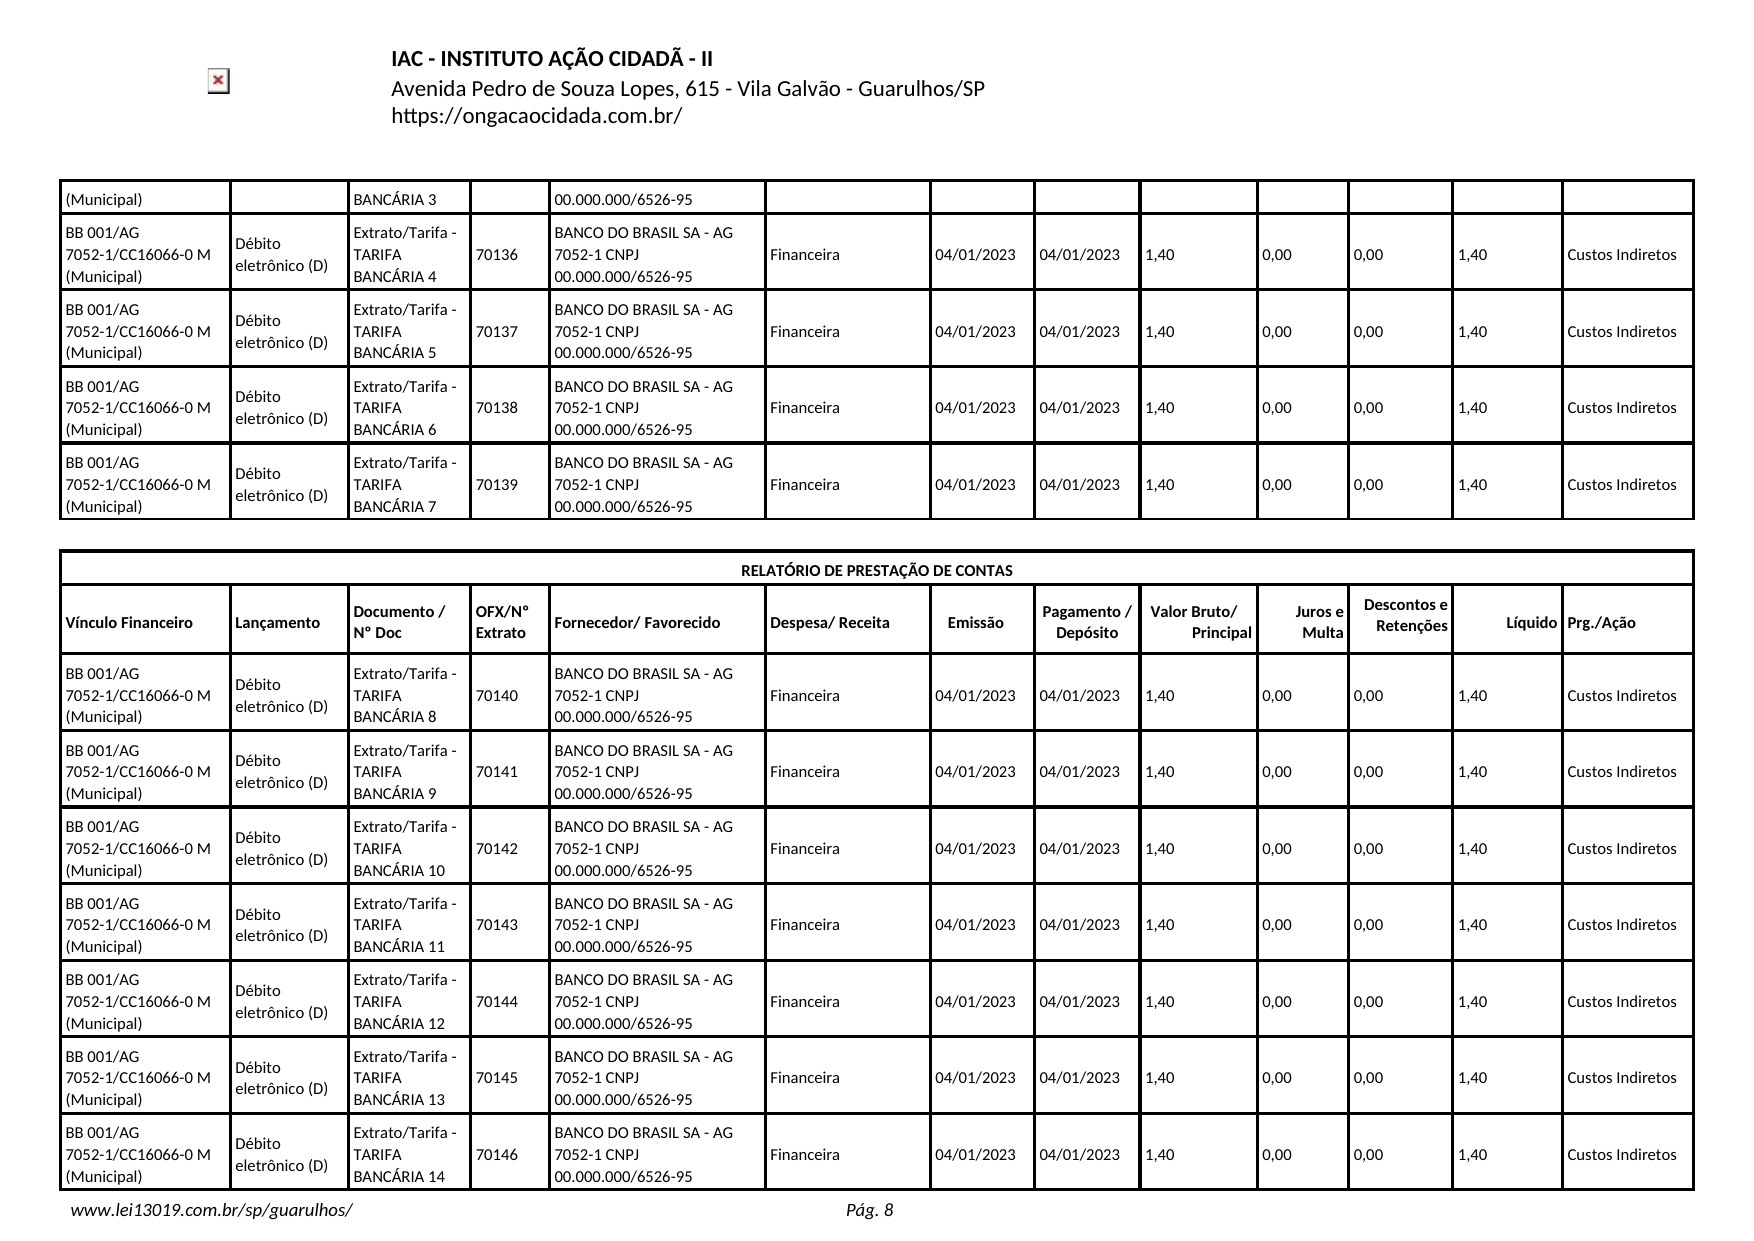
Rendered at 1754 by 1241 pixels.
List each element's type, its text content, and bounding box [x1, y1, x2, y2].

table_cell BB 001/AG 7052-1/CC16066-0 M (Municipal) [62, 732, 229, 805]
table_header RELATÓRIO DE PRESTAÇÃO DE CONTAS [62, 553, 1692, 583]
table_cell 70141 [472, 732, 548, 805]
table_cell BANCO DO BRASIL SA - AG 7052-1 CNPJ 00.000.000/6526-95 [551, 291, 764, 365]
table_cell [1564, 182, 1692, 212]
table_cell 70146 [472, 1115, 548, 1188]
table_cell Líquido [1454, 586, 1561, 652]
table_cell Documento / Nº Doc [350, 586, 469, 652]
table_cell BANCO DO BRASIL SA - AG 7052-1 CNPJ 00.000.000/6526-95 [551, 962, 764, 1035]
table_cell 70137 [472, 291, 548, 365]
table_cell BB 001/AG 7052-1/CC16066-0 M (Municipal) [62, 291, 229, 365]
table_cell Financeira [767, 368, 929, 441]
table_cell Custos Indiretos [1564, 291, 1692, 365]
table_cell Extrato/Tarifa - TARIFA BANCÁRIA 11 [350, 885, 469, 958]
table_cell 04/01/2023 [1036, 1115, 1138, 1188]
table_cell 04/01/2023 [932, 368, 1033, 441]
table_cell 0,00 [1350, 809, 1451, 882]
table_cell Custos Indiretos [1564, 1038, 1692, 1112]
table_cell 70145 [472, 1038, 548, 1112]
table_cell Financeira [767, 1038, 929, 1112]
table_cell 1,40 [1454, 655, 1561, 729]
table_cell BB 001/AG 7052-1/CC16066-0 M (Municipal) [62, 368, 229, 441]
table_cell Extrato/Tarifa - TARIFA BANCÁRIA 13 [350, 1038, 469, 1112]
table_cell 04/01/2023 [932, 809, 1033, 882]
table_cell Emissão [932, 586, 1033, 652]
table_cell Extrato/Tarifa - TARIFA BANCÁRIA 5 [350, 291, 469, 365]
table_cell BANCO DO BRASIL SA - AG 7052-1 CNPJ 00.000.000/6526-95 [551, 445, 764, 518]
table_cell 0,00 [1259, 1115, 1347, 1188]
table_cell 1,40 [1454, 1115, 1561, 1188]
table_cell 04/01/2023 [1036, 885, 1138, 958]
table_cell Extrato/Tarifa - TARIFA BANCÁRIA 9 [350, 732, 469, 805]
table_cell Débito eletrônico (D) [232, 962, 347, 1035]
table_cell [932, 182, 1033, 212]
table_cell 04/01/2023 [932, 445, 1033, 518]
table_cell [1350, 182, 1451, 212]
table_cell 1,40 [1454, 445, 1561, 518]
table_cell BB 001/AG 7052-1/CC16066-0 M (Municipal) [62, 215, 229, 288]
table_cell Débito eletrônico (D) [232, 809, 347, 882]
table_cell Financeira [767, 885, 929, 958]
table_cell BANCO DO BRASIL SA - AG 7052-1 CNPJ 00.000.000/6526-95 [551, 809, 764, 882]
table_cell Débito eletrônico (D) [232, 445, 347, 518]
table_cell Débito eletrônico (D) [232, 655, 347, 729]
table_cell Extrato/Tarifa - TARIFA BANCÁRIA 7 [350, 445, 469, 518]
table_cell 04/01/2023 [1036, 809, 1138, 882]
table_cell BB 001/AG 7052-1/CC16066-0 M (Municipal) [62, 1038, 229, 1112]
table_cell BB 001/AG 7052-1/CC16066-0 M (Municipal) [62, 1115, 229, 1188]
table_cell 1,40 [1142, 215, 1256, 288]
table_cell BANCO DO BRASIL SA - AG 7052-1 CNPJ 00.000.000/6526-95 [551, 215, 764, 288]
table_cell 04/01/2023 [932, 1038, 1033, 1112]
table_cell Extrato/Tarifa - TARIFA BANCÁRIA 10 [350, 809, 469, 882]
table_cell Custos Indiretos [1564, 809, 1692, 882]
table_cell BB 001/AG 7052-1/CC16066-0 M (Municipal) [62, 655, 229, 729]
table_cell Custos Indiretos [1564, 885, 1692, 958]
table_cell 1,40 [1142, 368, 1256, 441]
table_cell [767, 182, 929, 212]
table_cell 0,00 [1259, 368, 1347, 441]
table_cell 70142 [472, 809, 548, 882]
table_cell 04/01/2023 [932, 885, 1033, 958]
table_cell 04/01/2023 [1036, 445, 1138, 518]
table_cell 1,40 [1142, 732, 1256, 805]
table_cell 1,40 [1142, 962, 1256, 1035]
table_cell 1,40 [1142, 1115, 1256, 1188]
table_cell Custos Indiretos [1564, 215, 1692, 288]
table_cell 04/01/2023 [932, 962, 1033, 1035]
table_cell 1,40 [1142, 291, 1256, 365]
table_cell Custos Indiretos [1564, 732, 1692, 805]
table_cell 0,00 [1350, 368, 1451, 441]
table_cell 70143 [472, 885, 548, 958]
table_cell (Municipal) [62, 182, 229, 212]
table_cell Débito eletrônico (D) [232, 885, 347, 958]
table_cell [1259, 182, 1347, 212]
table_cell BB 001/AG 7052-1/CC16066-0 M (Municipal) [62, 445, 229, 518]
table_cell 0,00 [1350, 445, 1451, 518]
table_cell BB 001/AG 7052-1/CC16066-0 M (Municipal) [62, 885, 229, 958]
table_cell Débito eletrônico (D) [232, 215, 347, 288]
table_cell 0,00 [1259, 962, 1347, 1035]
table_cell [472, 182, 548, 212]
table_cell 04/01/2023 [1036, 962, 1138, 1035]
table_cell Financeira [767, 445, 929, 518]
table_cell Débito eletrônico (D) [232, 1038, 347, 1112]
table_cell 0,00 [1350, 732, 1451, 805]
table_cell 04/01/2023 [932, 655, 1033, 729]
table_cell BANCO DO BRASIL SA - AG 7052-1 CNPJ 00.000.000/6526-95 [551, 655, 764, 729]
table_cell [1454, 182, 1561, 212]
table_cell 1,40 [1142, 655, 1256, 729]
table_cell Custos Indiretos [1564, 655, 1692, 729]
table_cell BANCO DO BRASIL SA - AG 7052-1 CNPJ 00.000.000/6526-95 [551, 732, 764, 805]
table_cell Financeira [767, 1115, 929, 1188]
table_cell 1,40 [1142, 445, 1256, 518]
table_cell 0,00 [1350, 1038, 1451, 1112]
table_cell 04/01/2023 [932, 291, 1033, 365]
table_cell Valor Bruto/ Principal [1142, 586, 1256, 652]
table_cell 0,00 [1259, 1038, 1347, 1112]
table_cell 70136 [472, 215, 548, 288]
table_cell 1,40 [1454, 291, 1561, 365]
table_cell [232, 182, 347, 212]
table_cell 70139 [472, 445, 548, 518]
table_cell [1036, 182, 1138, 212]
table_cell 00.000.000/6526-95 [551, 182, 764, 212]
table_cell BANCO DO BRASIL SA - AG 7052-1 CNPJ 00.000.000/6526-95 [551, 1115, 764, 1188]
table_cell 04/01/2023 [932, 732, 1033, 805]
table_cell BB 001/AG 7052-1/CC16066-0 M (Municipal) [62, 809, 229, 882]
table_cell OFX/Nº Extrato [472, 586, 548, 652]
table_cell Financeira [767, 655, 929, 729]
table_cell Financeira [767, 809, 929, 882]
table_cell Vínculo Financeiro [62, 586, 229, 652]
table_cell Lançamento [232, 586, 347, 652]
table_cell Débito eletrônico (D) [232, 1115, 347, 1188]
table_cell Débito eletrônico (D) [232, 732, 347, 805]
table_cell 1,40 [1454, 809, 1561, 882]
table_cell Prg./Ação [1564, 586, 1692, 652]
table_cell BB 001/AG 7052-1/CC16066-0 M (Municipal) [62, 962, 229, 1035]
table_cell 70144 [472, 962, 548, 1035]
table_cell Extrato/Tarifa - TARIFA BANCÁRIA 6 [350, 368, 469, 441]
table_cell 1,40 [1454, 368, 1561, 441]
table_cell Débito eletrônico (D) [232, 368, 347, 441]
table_cell BANCO DO BRASIL SA - AG 7052-1 CNPJ 00.000.000/6526-95 [551, 368, 764, 441]
table_cell Custos Indiretos [1564, 962, 1692, 1035]
table_cell BANCÁRIA 3 [350, 182, 469, 212]
table_cell Custos Indiretos [1564, 368, 1692, 441]
table_cell 70138 [472, 368, 548, 441]
table_cell Custos Indiretos [1564, 445, 1692, 518]
table_cell 04/01/2023 [1036, 655, 1138, 729]
table_cell Financeira [767, 291, 929, 365]
table_cell Fornecedor/ Favorecido [551, 586, 764, 652]
table_cell 0,00 [1259, 445, 1347, 518]
table_cell 70140 [472, 655, 548, 729]
table_cell 04/01/2023 [932, 215, 1033, 288]
table_cell Custos Indiretos [1564, 1115, 1692, 1188]
table_cell 0,00 [1259, 291, 1347, 365]
table_cell 0,00 [1350, 215, 1451, 288]
table_cell 04/01/2023 [1036, 291, 1138, 365]
table_cell Extrato/Tarifa - TARIFA BANCÁRIA 14 [350, 1115, 469, 1188]
table_cell Pagamento / Depósito [1036, 586, 1138, 652]
table_cell 1,40 [1454, 962, 1561, 1035]
table_cell 0,00 [1350, 962, 1451, 1035]
table_cell 1,40 [1142, 1038, 1256, 1112]
table_cell 04/01/2023 [1036, 215, 1138, 288]
table_cell 0,00 [1259, 809, 1347, 882]
table_cell Financeira [767, 732, 929, 805]
table_cell 04/01/2023 [1036, 368, 1138, 441]
table_cell 04/01/2023 [1036, 732, 1138, 805]
table_cell 04/01/2023 [932, 1115, 1033, 1188]
table_cell 1,40 [1454, 885, 1561, 958]
table_cell 0,00 [1350, 655, 1451, 729]
table_cell Débito eletrônico (D) [232, 291, 347, 365]
table_cell 1,40 [1142, 809, 1256, 882]
table_cell Extrato/Tarifa - TARIFA BANCÁRIA 12 [350, 962, 469, 1035]
table_cell 0,00 [1259, 732, 1347, 805]
picture [207, 68, 230, 94]
table_cell 1,40 [1454, 1038, 1561, 1112]
table_cell Juros e Multa [1259, 586, 1347, 652]
table_cell BANCO DO BRASIL SA - AG 7052-1 CNPJ 00.000.000/6526-95 [551, 1038, 764, 1112]
table_cell 0,00 [1350, 885, 1451, 958]
table_cell Extrato/Tarifa - TARIFA BANCÁRIA 4 [350, 215, 469, 288]
table_cell Financeira [767, 215, 929, 288]
table_cell [1142, 182, 1256, 212]
table_cell 04/01/2023 [1036, 1038, 1138, 1112]
table_cell 1,40 [1454, 215, 1561, 288]
table_cell 0,00 [1259, 885, 1347, 958]
table_cell 0,00 [1350, 291, 1451, 365]
table_cell 1,40 [1142, 885, 1256, 958]
table_cell 0,00 [1350, 1115, 1451, 1188]
table_cell Despesa/ Receita [767, 586, 929, 652]
table_cell 0,00 [1259, 655, 1347, 729]
table_cell 1,40 [1454, 732, 1561, 805]
table_cell BANCO DO BRASIL SA - AG 7052-1 CNPJ 00.000.000/6526-95 [551, 885, 764, 958]
table_cell Descontos e Retenções [1350, 586, 1451, 652]
table_cell Extrato/Tarifa - TARIFA BANCÁRIA 8 [350, 655, 469, 729]
table_cell 0,00 [1259, 215, 1347, 288]
table_cell Financeira [767, 962, 929, 1035]
